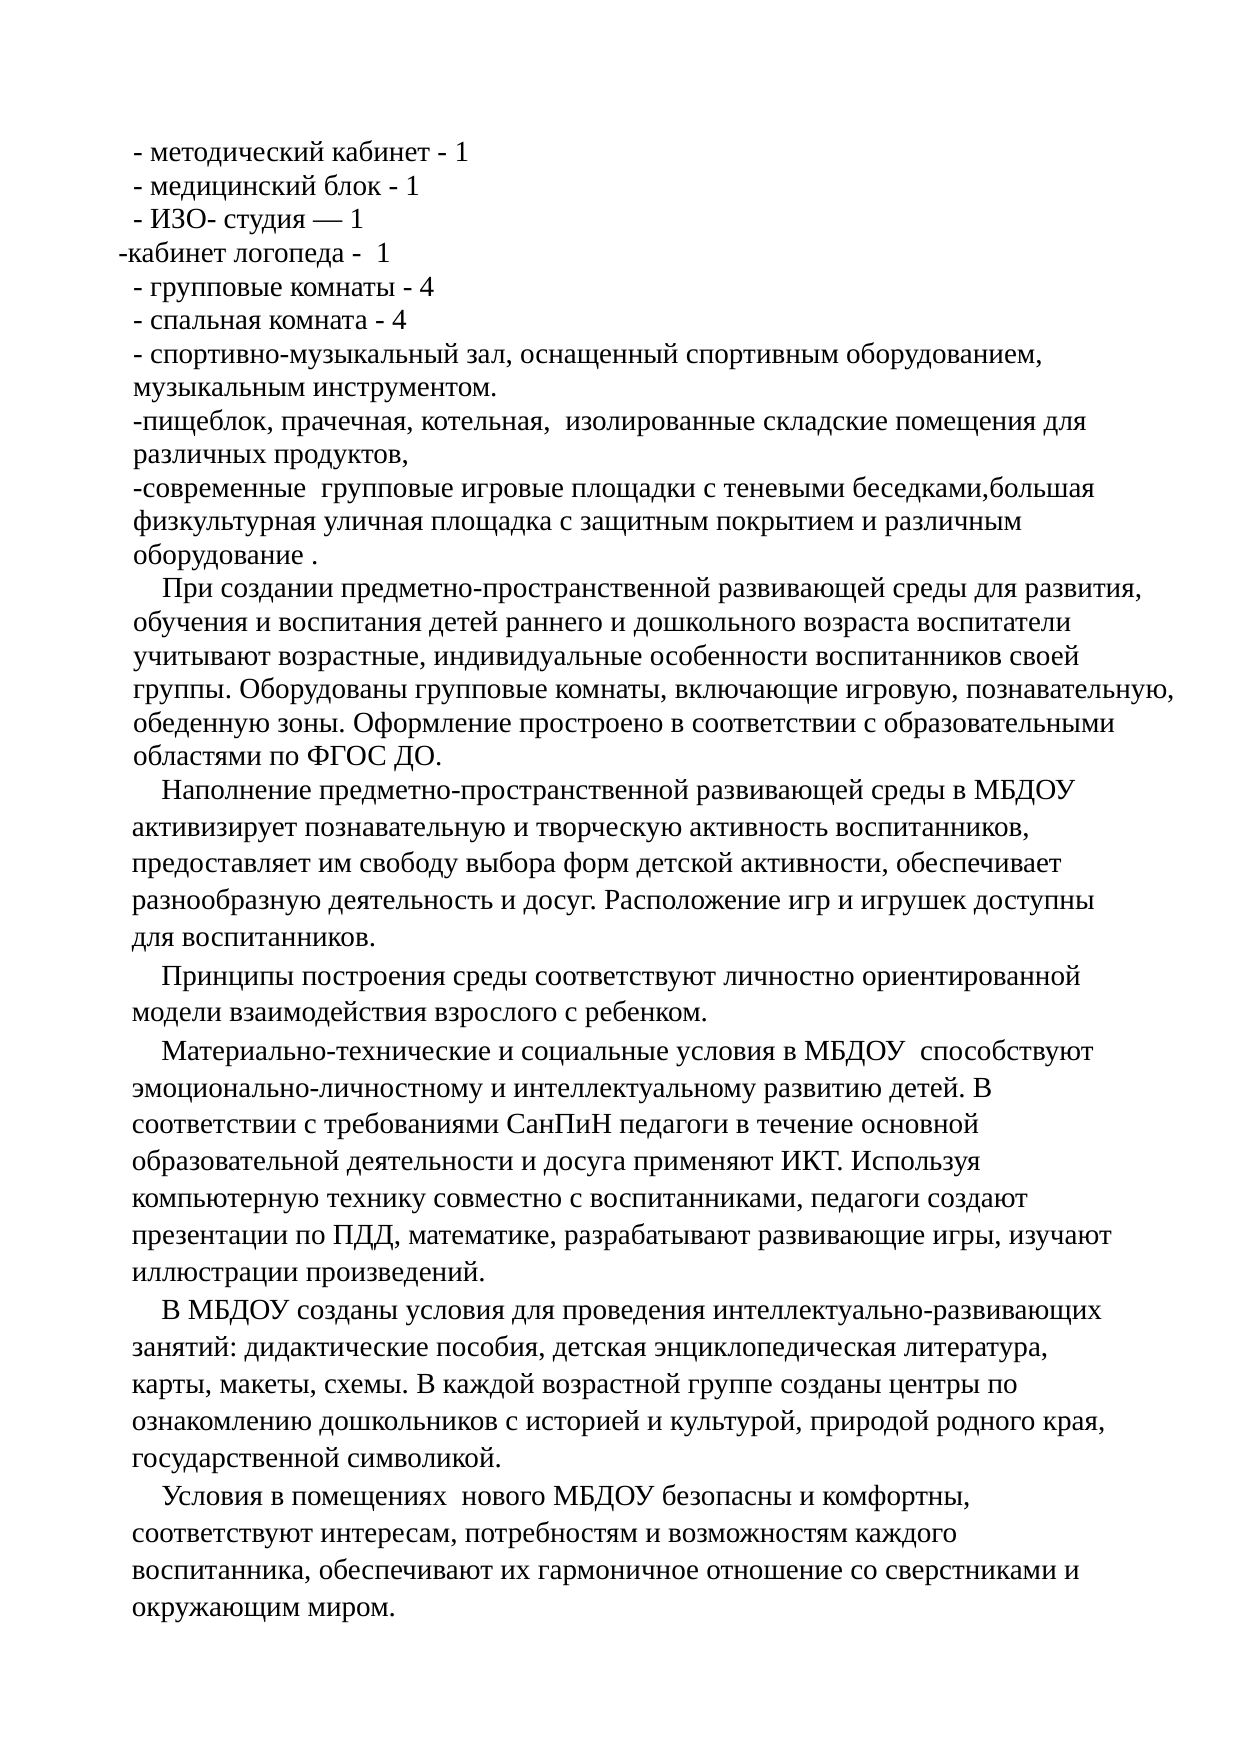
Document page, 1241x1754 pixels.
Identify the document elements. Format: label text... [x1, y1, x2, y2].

text При создании предметно-пространственной развивающей среды для развития, обучения и воспитания детей раннего и дошкольного возраста воспитатели учитывают возрастные, индивидуальные особенности воспитанников своей группы. Оборудованы групповые комнаты, включающие игровую, познавательную, обеденную зоны. Оформление простроено в соответствии с образовательными областями по ФГОС ДО. [118, 571, 1181, 772]
text Условия в помещениях нового МБДОУ безопасны и комфортны, соответствуют интересам, потребностям и возможностям каждого воспитанника, обеспечивают их гармоничное отношение со сверстниками и окружающим миром. [132, 1478, 1122, 1622]
text -современные групповые игровые площадки с теневыми беседками,большая физкультурная уличная площадка с защитным покрытием и различным оборудование . [118, 470, 1169, 571]
text -кабинет логопеда - 1 - групповые комнаты - 4 - спальная комната - 4 - спортивно-музыкальный зал, оснащенный спортивным оборудованием, музыкальным инструментом. [118, 235, 1169, 403]
text - методический кабинет - 1 - медицинский блок - 1 - ИЗО- студия — 1 [118, 134, 1169, 235]
text Принципы построения среды соответствуют личностно ориентированной модели взаимодействия взрослого с ребенком. [132, 958, 1122, 1028]
text Наполнение предметно-пространственной развивающей среды в МБДОУ активизирует познавательную и творческую активность воспитанников, предоставляет им свободу выбора форм детской активности, обеспечивает разнообразную деятельность и досуг. Расположение игр и игрушек доступны для воспитанников. [132, 772, 1122, 953]
text -пищеблок, прачечная, котельная, изолированные складские помещения для различных продуктов, [118, 403, 1169, 470]
text В МБДОУ созданы условия для проведения интеллектуально-развивающих занятий: дидактические пособия, детская энциклопедическая литература, карты, макеты, схемы. В каждой возрастной группе созданы центры по ознакомлению дошкольников с историей и культурой, природой родного края, государственной символикой. [132, 1292, 1122, 1473]
text Материально-технические и социальные условия в МБДОУ способствуют эмоционально-личностному и интеллектуальному развитию детей. В соответствии с требованиями СанПиН педагоги в течение основной образовательной деятельности и досуга применяют ИКТ. Используя компьютерную технику совместно с воспитанниками, педагоги создают презентации по ПДД, математике, разрабатывают развивающие игры, изучают иллюстрации произведений. [132, 1033, 1122, 1288]
